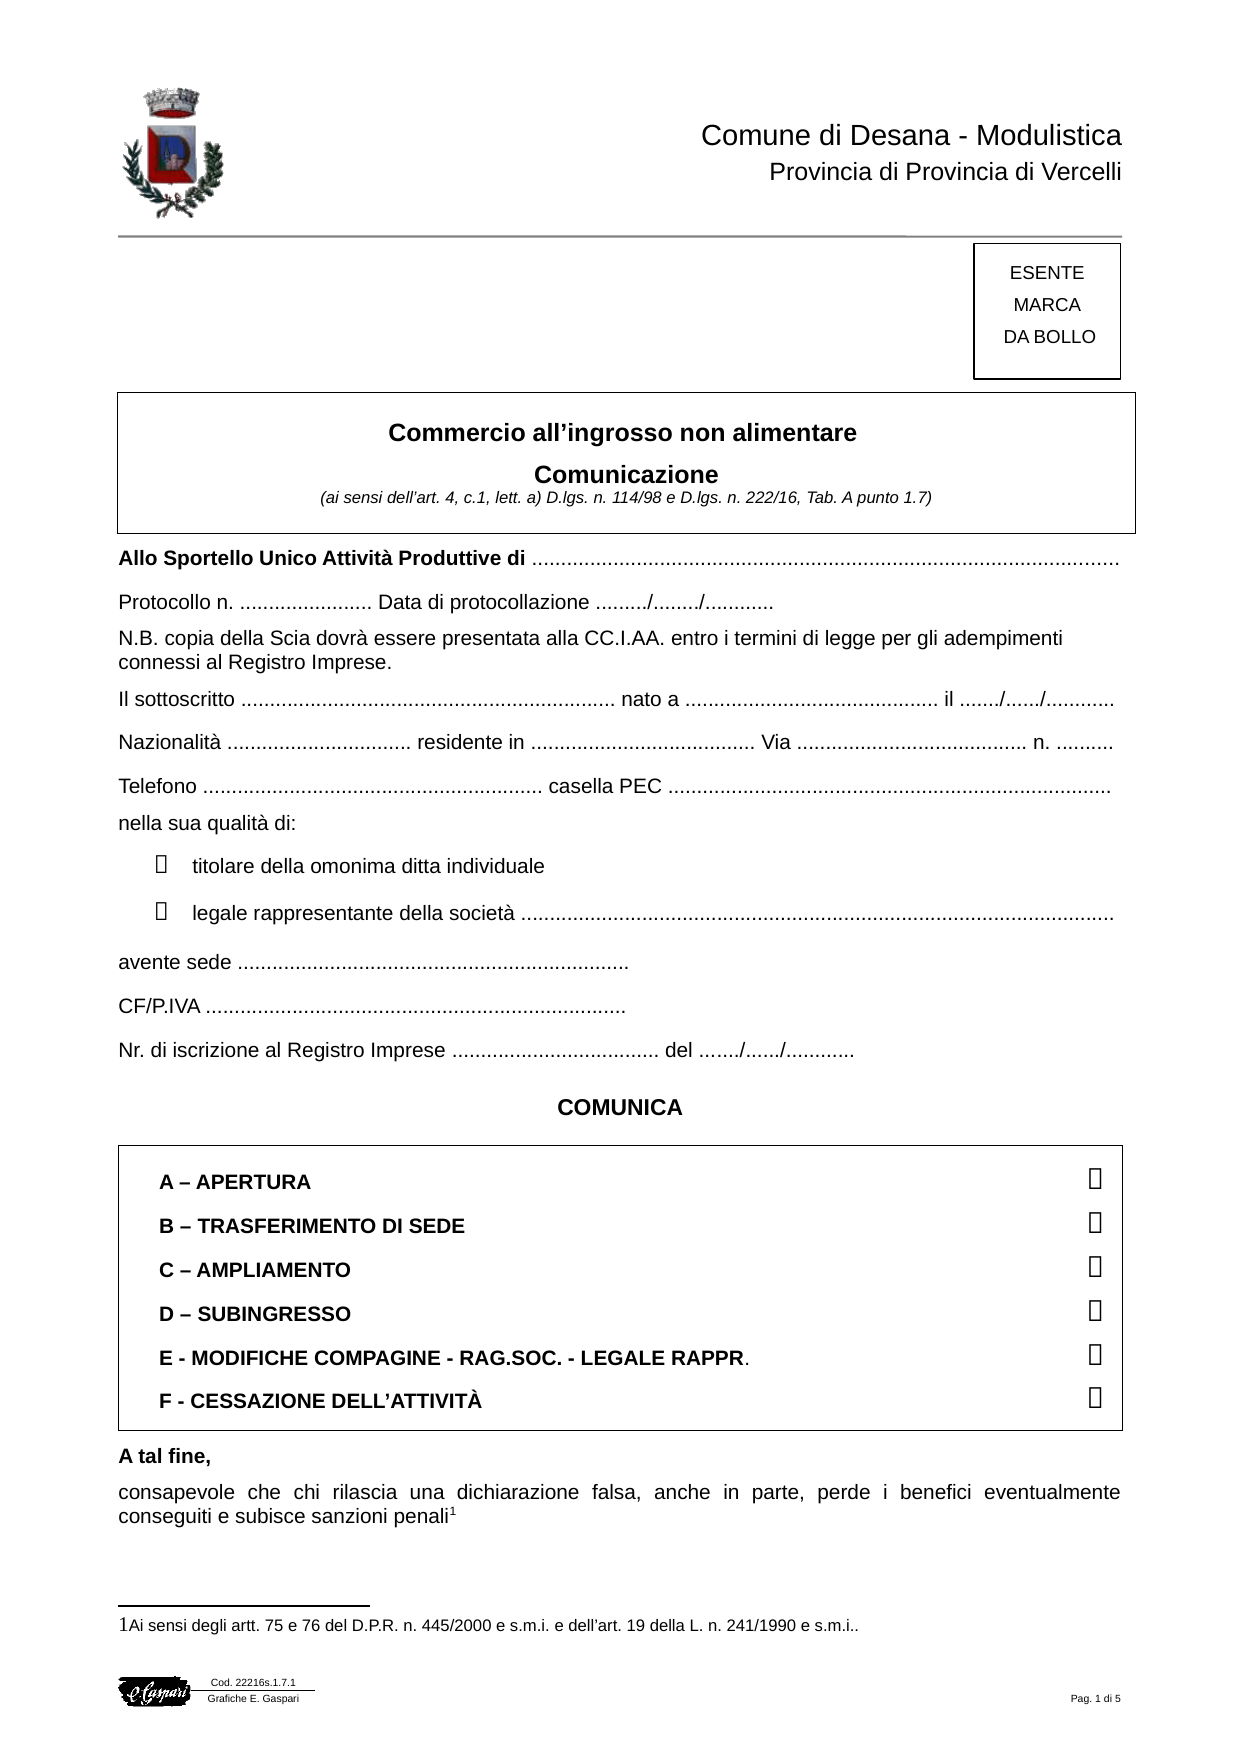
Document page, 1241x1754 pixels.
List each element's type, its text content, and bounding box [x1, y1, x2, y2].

picture [122, 87, 224, 219]
text nella sua qualità di: [118, 810, 1122, 834]
text N.B. copia della Scia dovrà essere presentata alla CC.I.AA. entro i termini di legge per gli adempimenti connessi al Registro Imprese. [118, 626, 1122, 674]
text  legale rappresentante della società ....................................................................................................... [153, 893, 1122, 927]
text Provincia di Provincia di Vercelli [224, 157, 1122, 185]
text CF/P.IVA ......................................................................... [118, 994, 1122, 1018]
text Il sottoscritto ................................................................. nato a ............................................ il ......./....../............ [118, 687, 1122, 711]
table_header A – APERTURA  B – TRASFERIMENTO DI SEDE  C – AMPLIAMENTO  D – SUBINGRESSO  E - MODIFICHE COMPAGINE - RAG.SOC. - LEGALE RAPPR.  F - CESSAZIONE DELL’ATTIVITÀ  [119, 1146, 1122, 1430]
text avente sede .................................................................... [118, 950, 1122, 974]
text Comune di Desana - Modulistica [224, 118, 1122, 152]
picture [117, 1675, 191, 1707]
text consapevole che chi rilascia una dichiarazione falsa, anche in parte, perde i benefici eventualmente conseguiti e subisce sanzioni penali [118, 1480, 1122, 1528]
table_header Commercio all’ingrosso non alimentare Comunicazione (ai sensi dell’art. 4, c.1, lett. a) D.lgs. n. 114/98 e D.lgs. n. 222/16, Tab. A punto 1.7) [118, 393, 1135, 532]
text COMUNICA [118, 1093, 1122, 1120]
text Allo Sportello Unico Attività Produttive di [118, 546, 1122, 570]
text  titolare della omonima ditta individuale [153, 847, 1122, 881]
text Ai sensi degli artt. 75 e 76 del D.P.R. n. 445/2000 e s.m.i. e dell’art. 19 della L. n. 241/1990 e s.m.i.. [118, 1612, 1122, 1636]
text Nazionalità ................................ residente in ....................................... Via ........................................ n. .......... [118, 730, 1122, 754]
text Telefono ........................................................... casella PEC ............................................................................. [118, 774, 1122, 798]
text Nr. di iscrizione al Registro Imprese .................................... del ......./....../............ [118, 1037, 1122, 1061]
text Protocollo n. ....................... Data di protocollazione ........./......../............ [118, 590, 1122, 614]
text A tal fine, [118, 1443, 1122, 1467]
